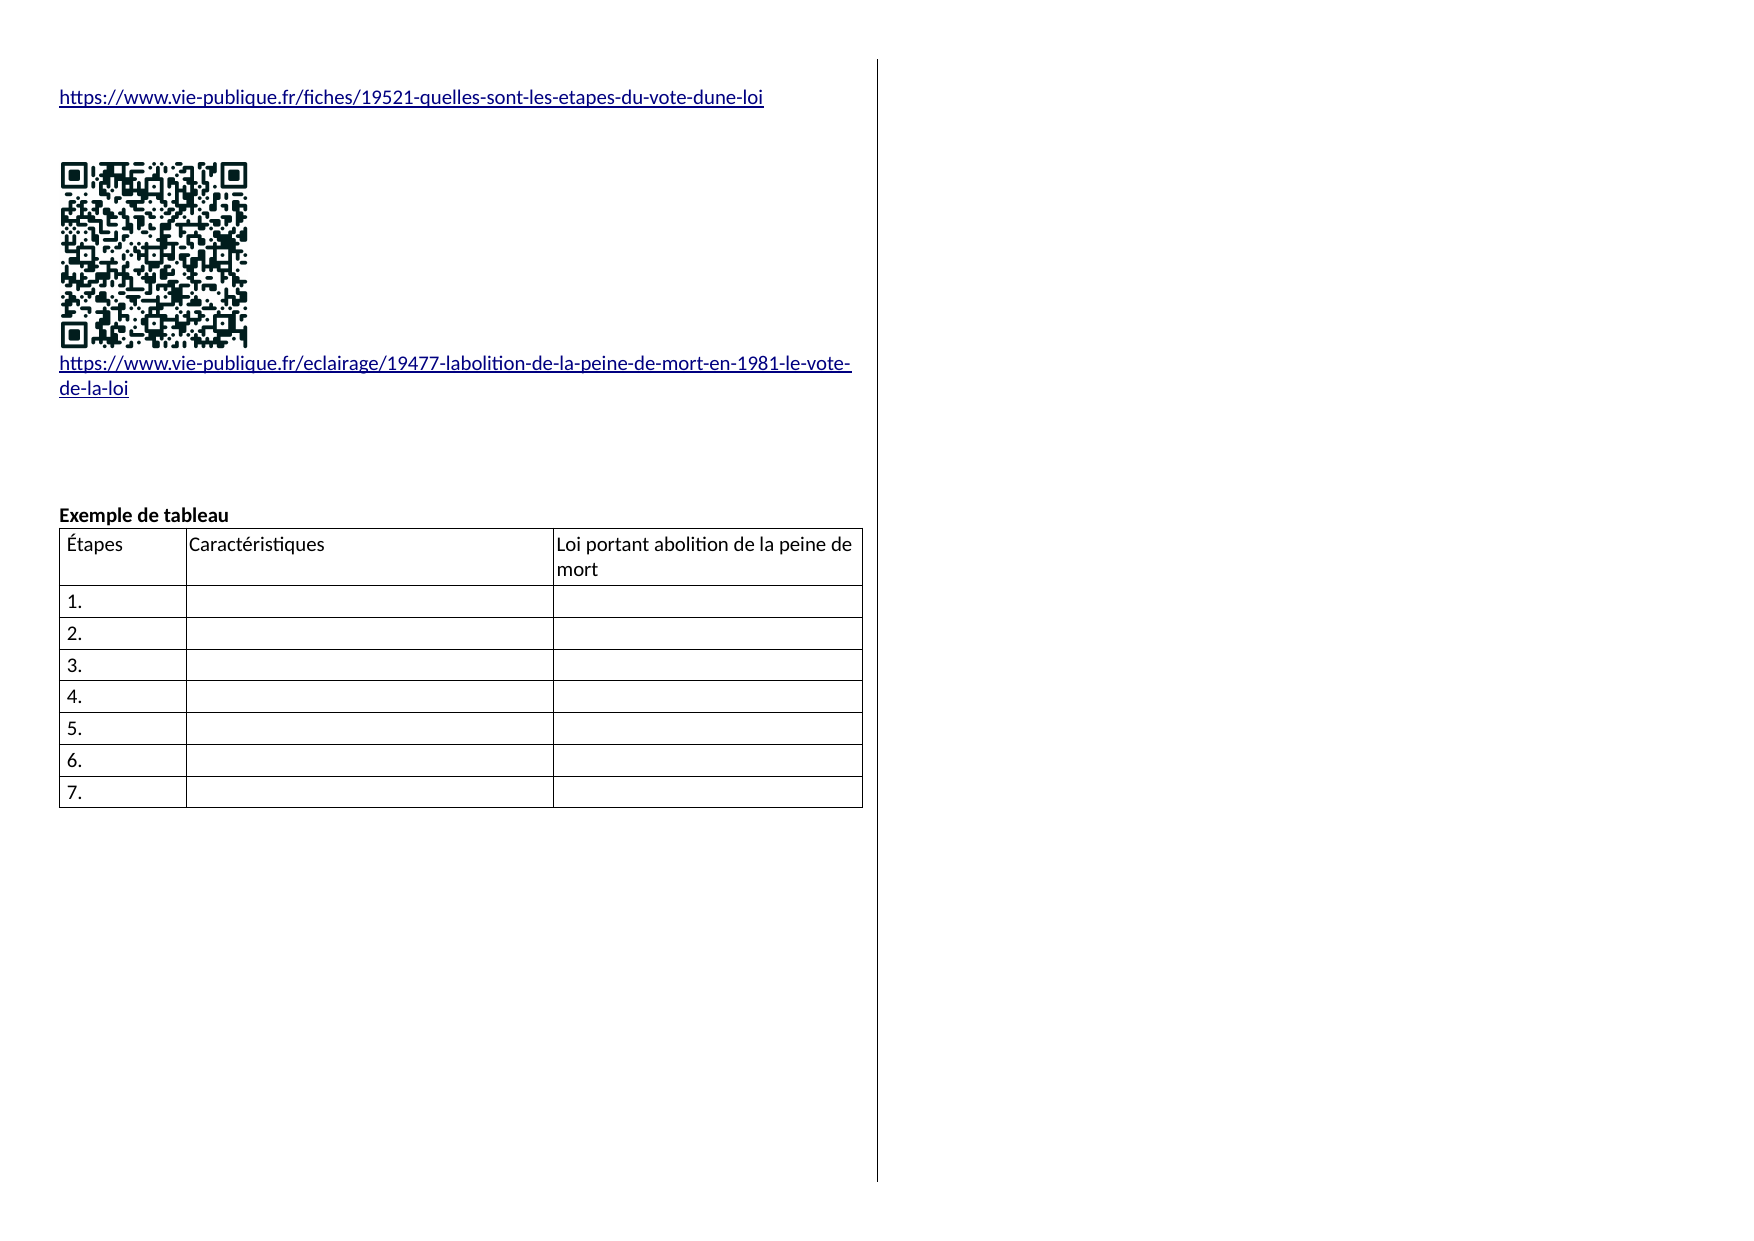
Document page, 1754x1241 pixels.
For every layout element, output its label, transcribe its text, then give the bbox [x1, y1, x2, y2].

table_header Caractéristiques [187, 529, 553, 585]
table_cell [554, 681, 862, 712]
table_cell [187, 713, 553, 744]
table_cell [554, 745, 862, 776]
table_cell [187, 777, 553, 807]
table_cell [554, 713, 862, 744]
table_cell [554, 586, 862, 617]
table_cell 5. [60, 713, 186, 744]
text https://www.vie-publique.fr/eclairage/19477-labolition-de-la-peine-de-mort-en-1981-le-vote-de-la-loi [59, 350, 862, 401]
table_cell [187, 618, 553, 648]
table_cell [554, 650, 862, 680]
table_cell [187, 586, 553, 617]
table_cell 3. [60, 650, 186, 680]
table_cell [187, 681, 553, 712]
table_cell [187, 745, 553, 776]
table_cell 1. [60, 586, 186, 617]
table_cell [187, 650, 553, 680]
table_cell 6. [60, 745, 186, 776]
text https://www.vie-publique.fr/fiches/19521-quelles-sont-les-etapes-du-vote-dune-loi [59, 84, 862, 110]
table_cell 2. [60, 618, 186, 648]
table_header Étapes [60, 529, 186, 585]
table_cell [554, 618, 862, 648]
table_cell 4. [60, 681, 186, 712]
table_cell 7. [60, 777, 186, 807]
table_header Loi portant abolition de la peine de mort [554, 529, 862, 585]
text Exemple de tableau [59, 502, 862, 528]
table_cell [554, 777, 862, 807]
